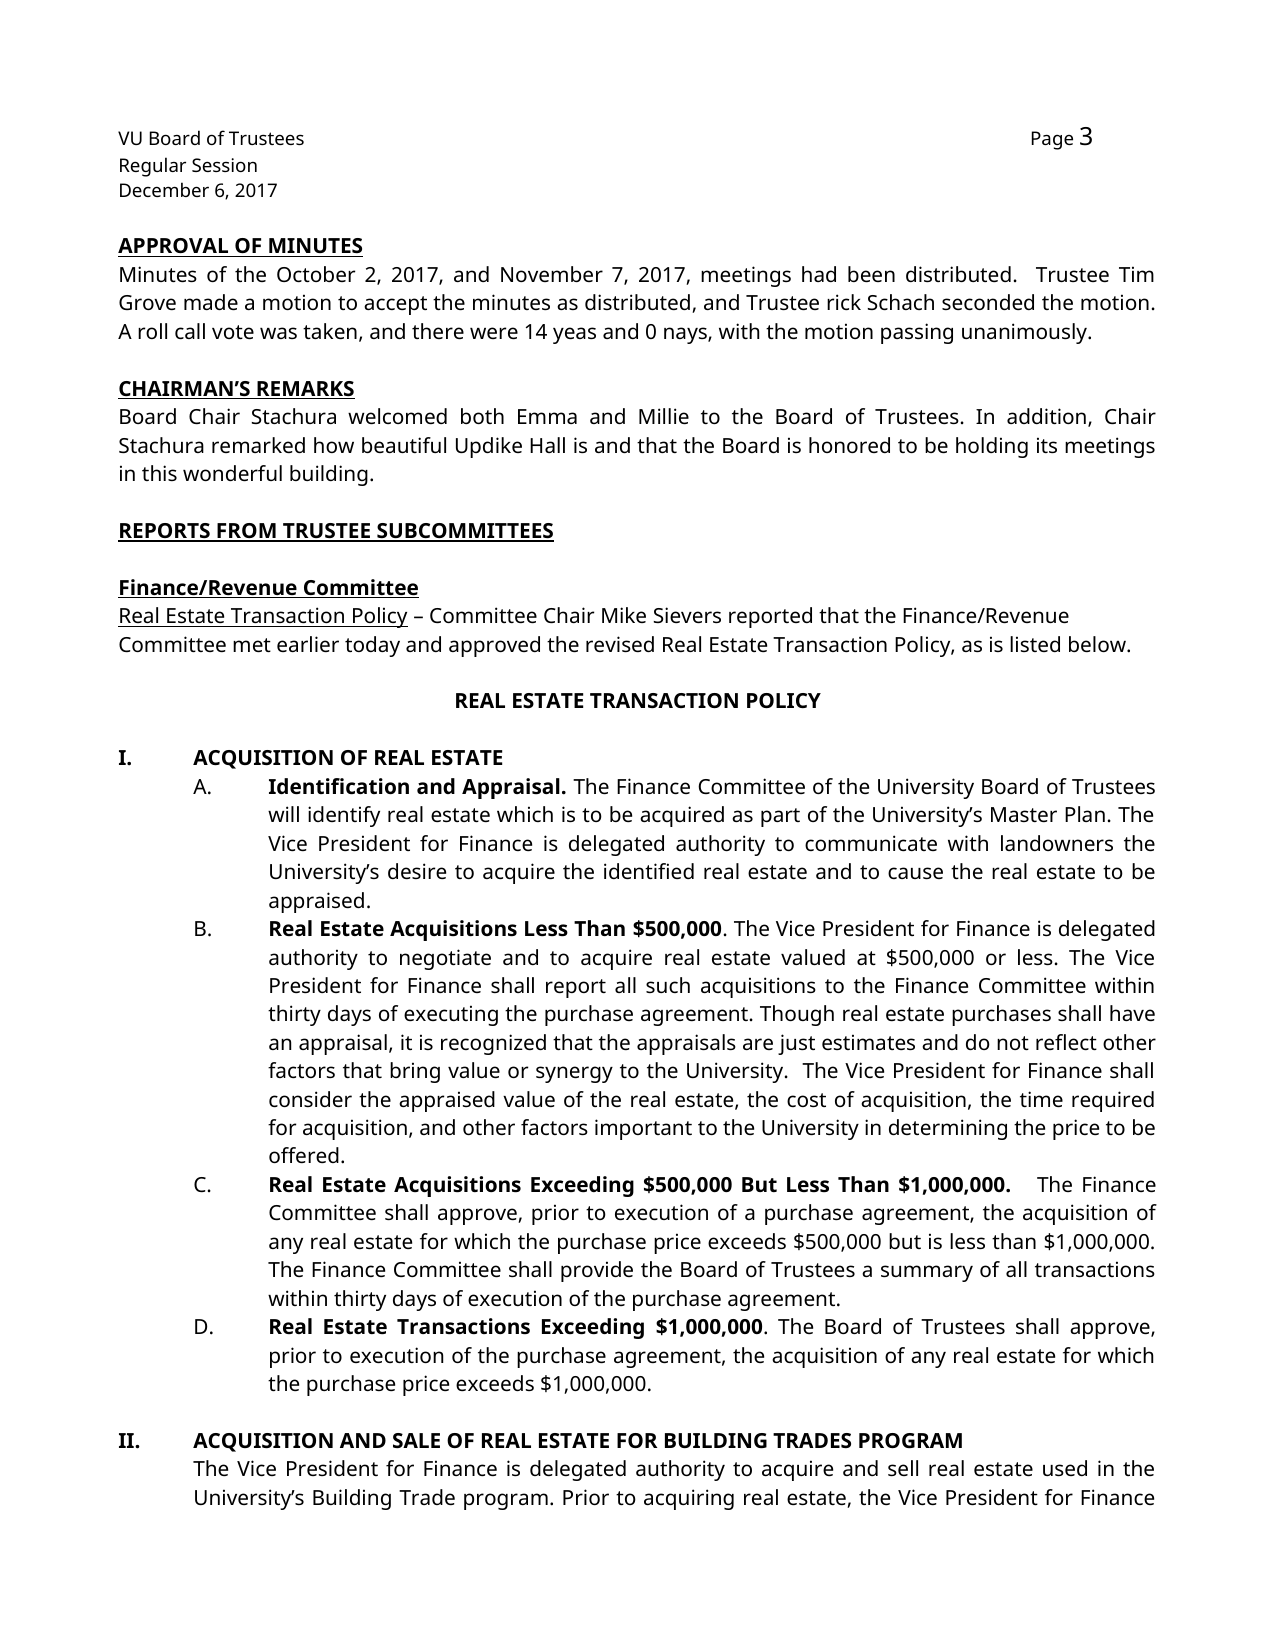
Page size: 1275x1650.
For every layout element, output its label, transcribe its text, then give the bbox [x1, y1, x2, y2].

text REAL ESTATE TRANSACTION POLICY [118, 687, 1157, 715]
text Board Chair Stachura welcomed both Emma and Millie to the Board of Trustees. In addition, Chair Stachura remarked how beautiful Updike Hall is and that the Board is honored to be holding its meetings in this wonderful building. [118, 402, 1157, 488]
text The Vice President for Finance is delegated authority to acquire and sell real estate used in the University’s Building Trade program. Prior to acquiring real estate, the Vice President for Finance [193, 1454, 1157, 1511]
text A. Identification and Appraisal. The Finance Committee of the University Board of Trustees will identify real estate which is to be acquired as part of the University’s Master Plan. The Vice President for Finance is delegated authority to communicate with landowners the University’s desire to acquire the identified real estate and to cause the real estate to be appraised. [118, 772, 1157, 914]
text REPORTS FROM TRUSTEE SUBCOMMITTEES [118, 516, 1157, 544]
text B. Real Estate Acquisitions Less Than $500,000. The Vice President for Finance is delegated authority to negotiate and to acquire real estate valued at $500,000 or less. The Vice President for Finance shall report all such acquisitions to the Finance Committee within thirty days of executing the purchase agreement. Though real estate purchases shall have an appraisal, it is recognized that the appraisals are just estimates and do not reflect other factors that bring value or synergy to the University. The Vice President for Finance shall consider the appraised value of the real estate, the cost of acquisition, the time required for acquisition, and other factors important to the University in determining the price to be offered. [118, 914, 1157, 1170]
text C. Real Estate Acquisitions Exceeding $500,000 But Less Than $1,000,000. The Finance Committee shall approve, prior to execution of a purchase agreement, the acquisition of any real estate for which the purchase price exceeds $500,000 but is less than $1,000,000. The Finance Committee shall provide the Board of Trustees a summary of all transactions within thirty days of execution of the purchase agreement. [118, 1170, 1157, 1312]
text II. ACQUISITION AND SALE OF REAL ESTATE FOR BUILDING TRADES PROGRAM [118, 1426, 1157, 1454]
text Minutes of the October 2, 2017, and November 7, 2017, meetings had been distributed. Trustee Tim Grove made a motion to accept the minutes as distributed, and Trustee rick Schach seconded the motion. A roll call vote was taken, and there were 14 yeas and 0 nays, with the motion passing unanimously. [118, 260, 1157, 345]
text Real Estate Transaction Policy – Committee Chair Mike Sievers reported that the Finance/Revenue Committee met earlier today and approved the revised Real Estate Transaction Policy, as is listed below. [118, 601, 1157, 658]
text Finance/Revenue Committee [118, 573, 1157, 601]
text D. Real Estate Transactions Exceeding $1,000,000. The Board of Trustees shall approve, prior to execution of the purchase agreement, the acquisition of any real estate for which the purchase price exceeds $1,000,000. [118, 1312, 1157, 1398]
text I. ACQUISITION OF REAL ESTATE [118, 743, 1157, 772]
text APPROVAL OF MINUTES [118, 232, 1157, 260]
text CHAIRMAN’S REMARKS [118, 374, 1157, 402]
